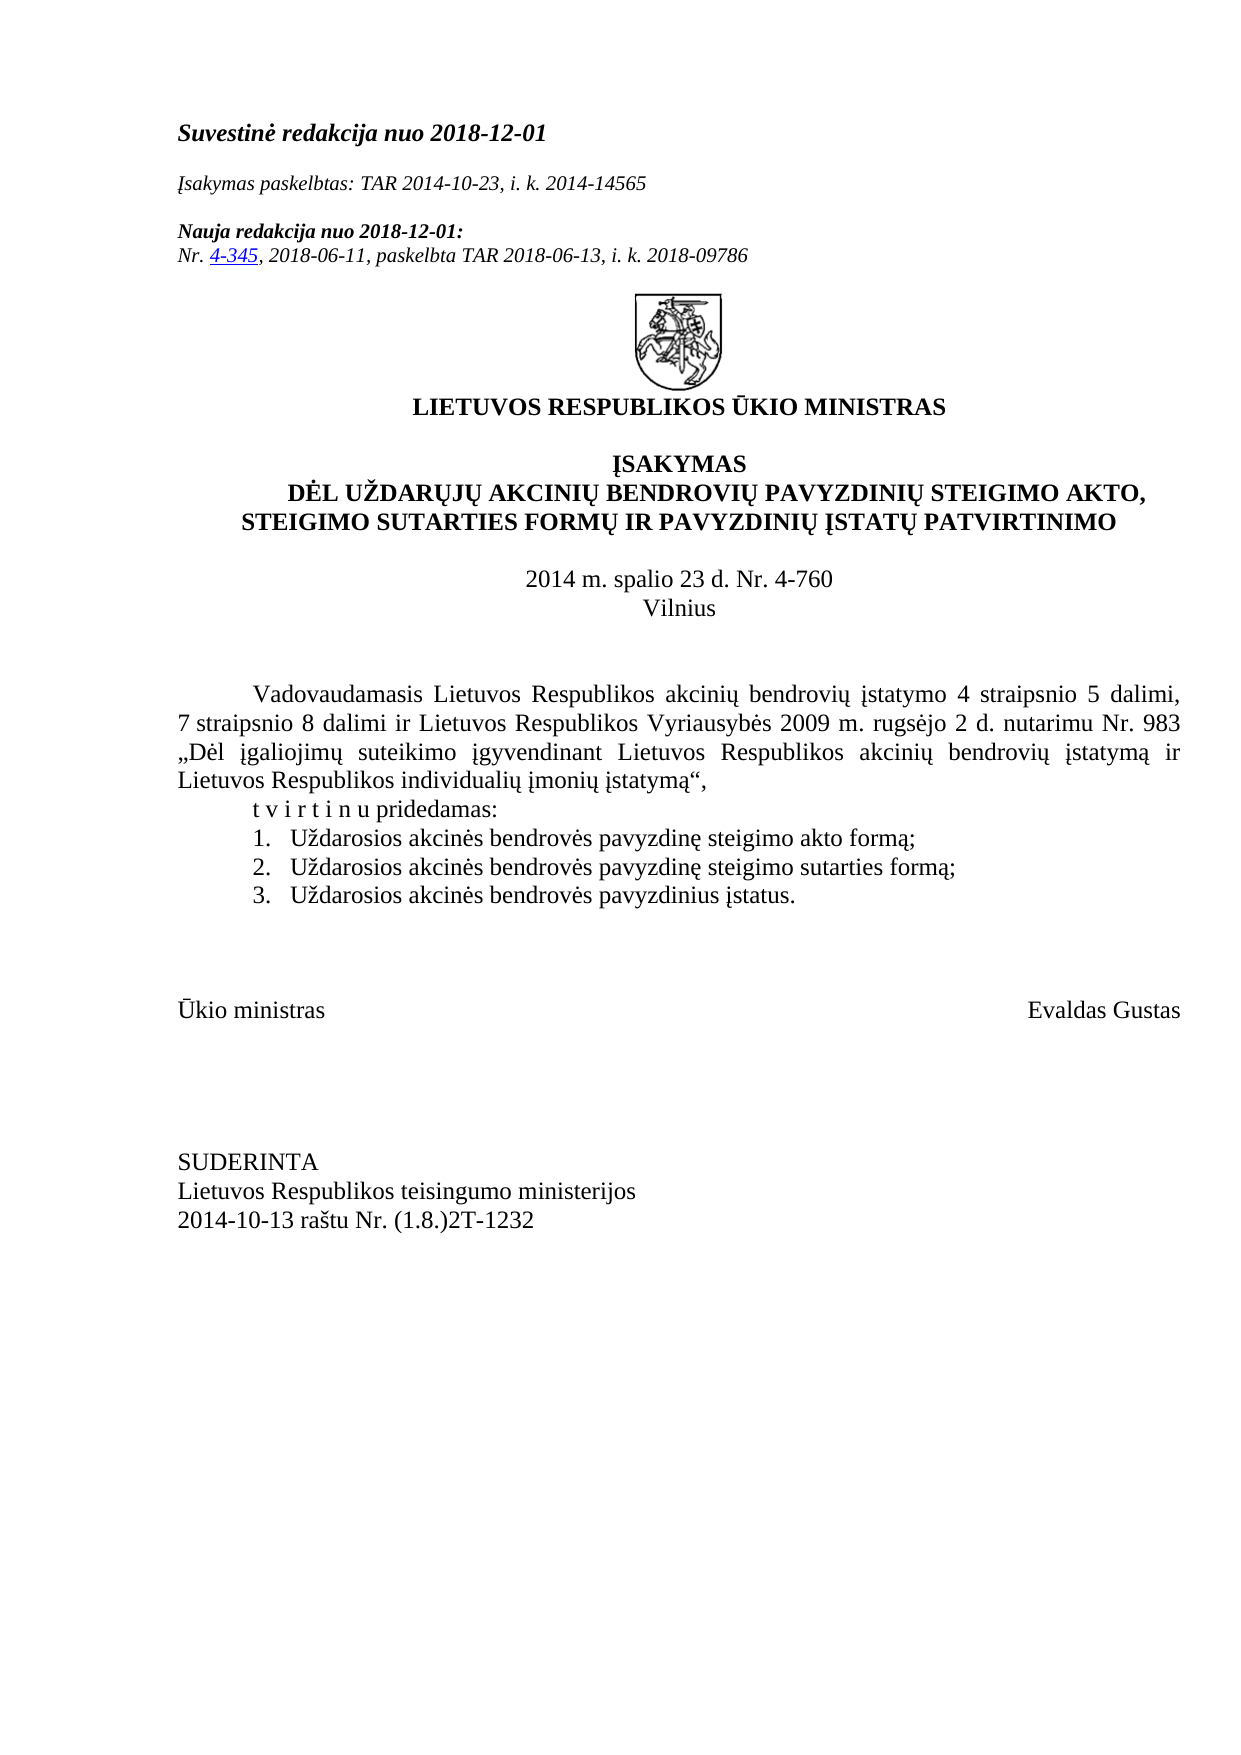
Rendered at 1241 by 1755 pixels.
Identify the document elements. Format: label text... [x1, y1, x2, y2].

text 1. Uždarosios akcinės bendrovės pavyzdinę steigimo akto formą; [252, 823, 1181, 852]
text Įsakymas paskelbtas: TAR 2014-10-23, i. k. 2014-14565 [177, 171, 1181, 195]
text 2. Uždarosios akcinės bendrovės pavyzdinę steigimo sutarties formą; [252, 852, 1181, 880]
text Lietuvos Respublikos teisingumo ministerijos [177, 1176, 1181, 1205]
text 2014 m. spalio 23 d. Nr. 4-760 [177, 564, 1181, 593]
text 3. Uždarosios akcinės bendrovės pavyzdinius įstatus. [252, 880, 1181, 909]
text Vilnius [177, 593, 1181, 622]
text Suvestinė redakcija nuo 2018-12-01 [177, 118, 1181, 147]
text ĮSAKYMAS [177, 449, 1181, 478]
text 2014-10-13 raštu Nr. (1.8.)2T-1232 [177, 1205, 1181, 1234]
text LIETUVOS RESPUBLIKOS ŪKIO MINISTRAS [177, 392, 1181, 420]
text DĖL uždarųjų akcinių bendrovių pavyzdinių steigimo akto, steigimo sutarties formų IR pavyzdinių įstatų patvirtinimo [177, 478, 1181, 535]
text Nr. 4-345, 2018-06-11, paskelbta TAR 2018-06-13, i. k. 2018-09786 [177, 243, 1181, 267]
text Ūkio ministras Evaldas Gustas [177, 995, 1181, 1024]
text Nauja redakcija nuo 2018-12-01: [177, 219, 1181, 243]
text Vadovaudamasis Lietuvos Respublikos akcinių bendrovių įstatymo 4 straipsnio 5 dalimi, 7 straipsnio 8 dalimi ir Lietuvos Respublikos Vyriausybės 2009 m. rugsėjo 2 d. nutarimu Nr. 983 „Dėl įgaliojimų suteikimo įgyvendinant Lietuvos Respublikos akcinių bendrovių įstatymą ir Lietuvos Respublikos individualių įmonių įstatymą“, [177, 679, 1181, 794]
text t v i r t i n u pridedamas: [177, 794, 1181, 823]
text SUDERINTA [177, 1147, 1181, 1176]
